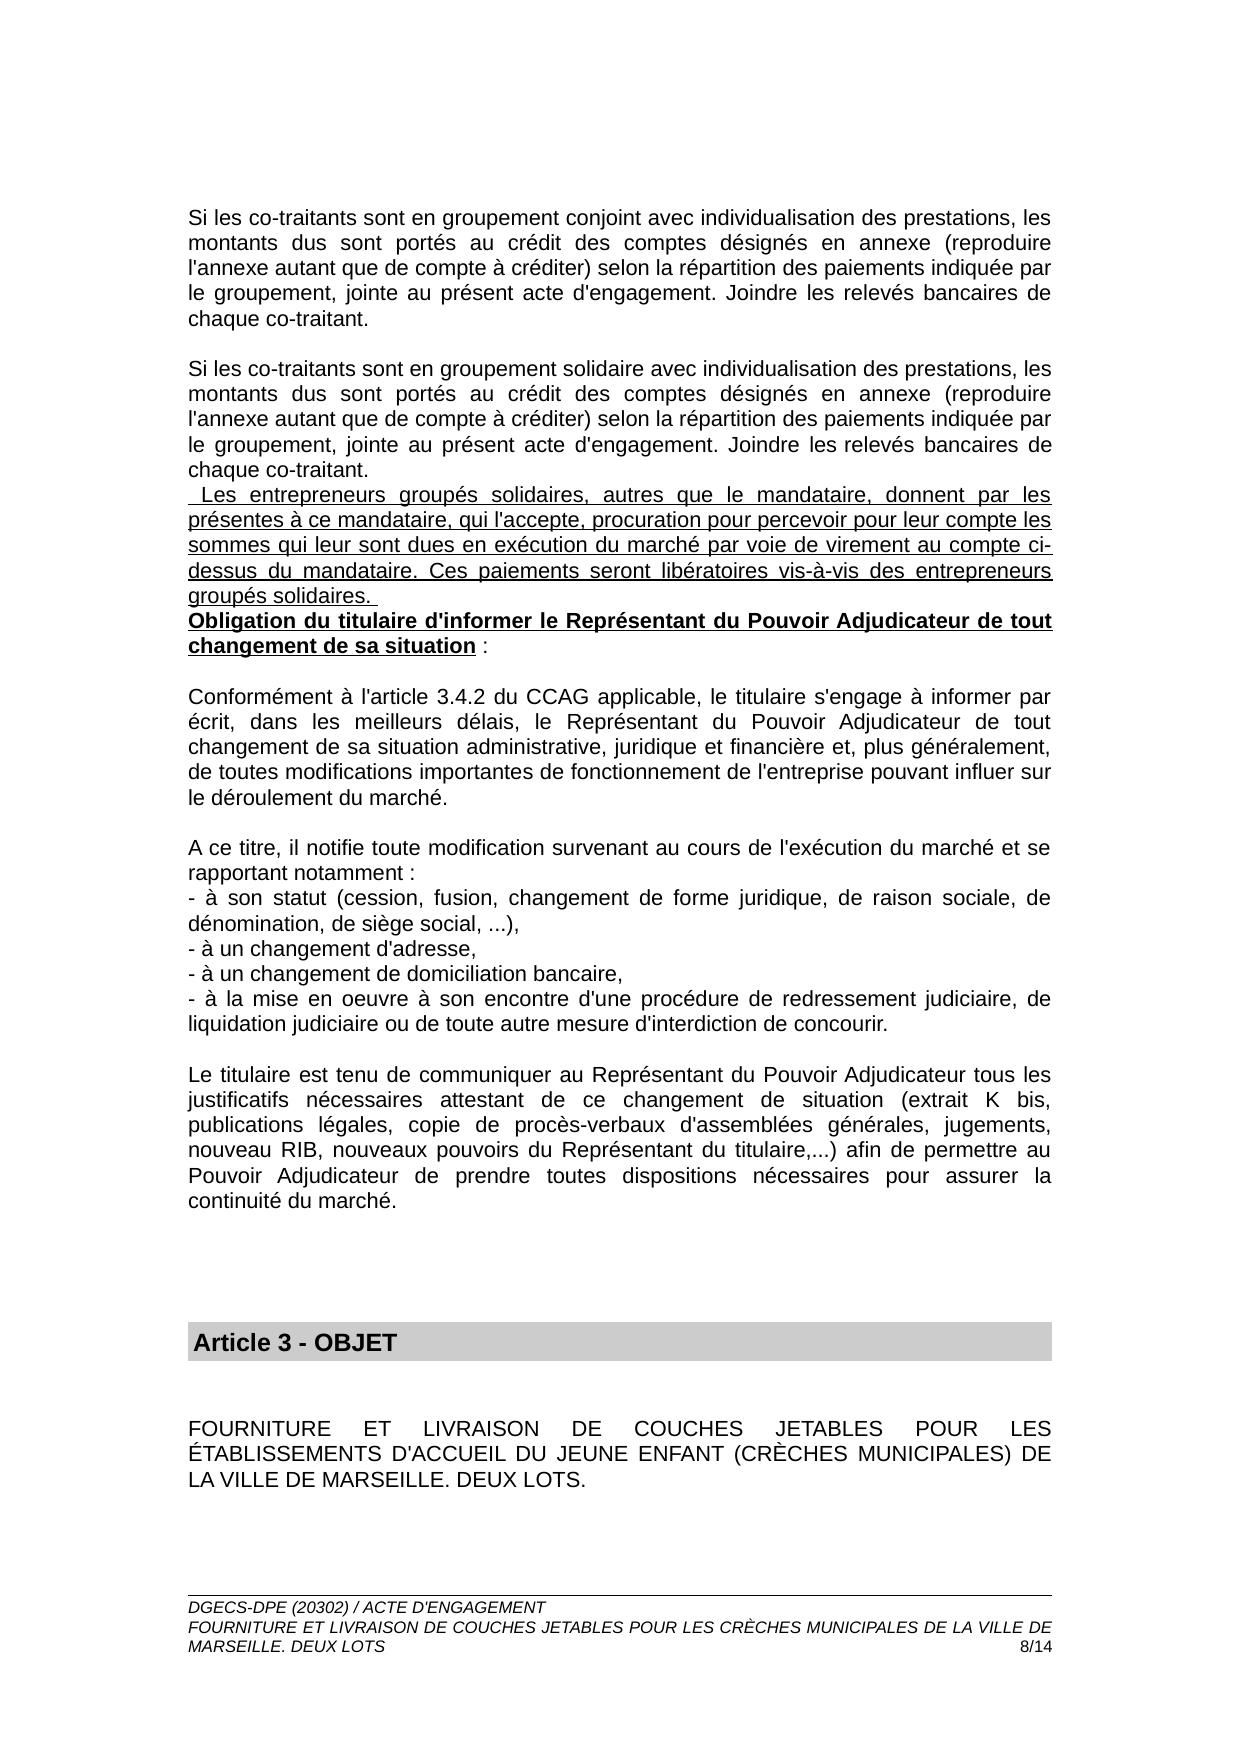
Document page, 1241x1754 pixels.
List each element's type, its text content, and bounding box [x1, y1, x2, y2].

text - à la mise en oeuvre à son encontre d'une procédure de redressement judiciaire, de liquidation judiciaire ou de toute autre mesure d'interdiction de concourir. [188, 986, 1052, 1036]
text Si les co-traitants sont en groupement solidaire avec individualisation des prestations, les montants dus sont portés au crédit des comptes désignés en annexe (reproduire l'annexe autant que de compte à créditer) selon la répartition des paiements indiquée par le groupement, jointe au présent acte d'engagement. Joindre les relevés bancaires de chaque co-traitant. [188, 356, 1052, 482]
text sommes qui leur sont dues en exécution du marché par voie de virement au compte ci- [188, 530, 1052, 554]
text changement de sa situation : [188, 631, 1052, 658]
text présentes à ce mandataire, qui l'accepte, procuration pour percevoir pour leur compte les [188, 505, 1052, 529]
text Le titulaire est tenu de communiquer au Représentant du Pouvoir Adjudicateur tous les justificatifs nécessaires attestant de ce changement de situation (extrait K bis, publications légales, copie de procès-verbaux d'assemblées générales, jugements, nouveau RIB, nouveaux pouvoirs du Représentant du titulaire,...) afin de permettre au Pouvoir Adjudicateur de prendre toutes dispositions nécessaires pour assurer la continuité du marché. [188, 1062, 1052, 1213]
text Conformément à l'article 3.4.2 du CCAG applicable, le titulaire s'engage à informer par écrit, dans les meilleurs délais, le Représentant du Pouvoir Adjudicateur de tout changement de sa situation administrative, juridique et financière et, plus généralement, de toutes modifications importantes de fonctionnement de l'entreprise pouvant influer sur le déroulement du marché. [188, 683, 1052, 809]
text - à un changement de domiciliation bancaire, [188, 961, 1052, 986]
text Si les co-traitants sont en groupement conjoint avec individualisation des prestations, les montants dus sont portés au crédit des comptes désignés en annexe (reproduire l'annexe autant que de compte à créditer) selon la répartition des paiements indiquée par le groupement, jointe au présent acte d'engagement. Joindre les relevés bancaires de chaque co-traitant. [188, 204, 1052, 331]
text dessus du mandataire. Ces paiements seront libératoires vis-à-vis des entrepreneurs [188, 555, 1052, 579]
text - à son statut (cession, fusion, changement de forme juridique, de raison sociale, de dénomination, de siège social, ...), [188, 885, 1052, 936]
text Les entrepreneurs groupés solidaires, autres que le mandataire, donnent par les [188, 482, 1052, 504]
text Obligation du titulaire d'informer le Représentant du Pouvoir Adjudicateur de tout [188, 608, 1052, 630]
text A ce titre, il notifie toute modification survenant au cours de l'exécution du marché et se rapportant notamment : [188, 835, 1052, 885]
subtitle OBJET [190, 1325, 1050, 1359]
text groupés solidaires. [188, 581, 1052, 608]
text FOURNITURE ET LIVRAISON DE COUCHES JETABLES POUR LES ÉTABLISSEMENTS D'ACCUEIL DU JEUNE ENFANT (CRÈCHES MUNICIPALES) DE LA VILLE DE MARSEILLE. DEUX LOTS. [188, 1416, 1052, 1492]
text - à un changement d'adresse, [188, 936, 1052, 961]
